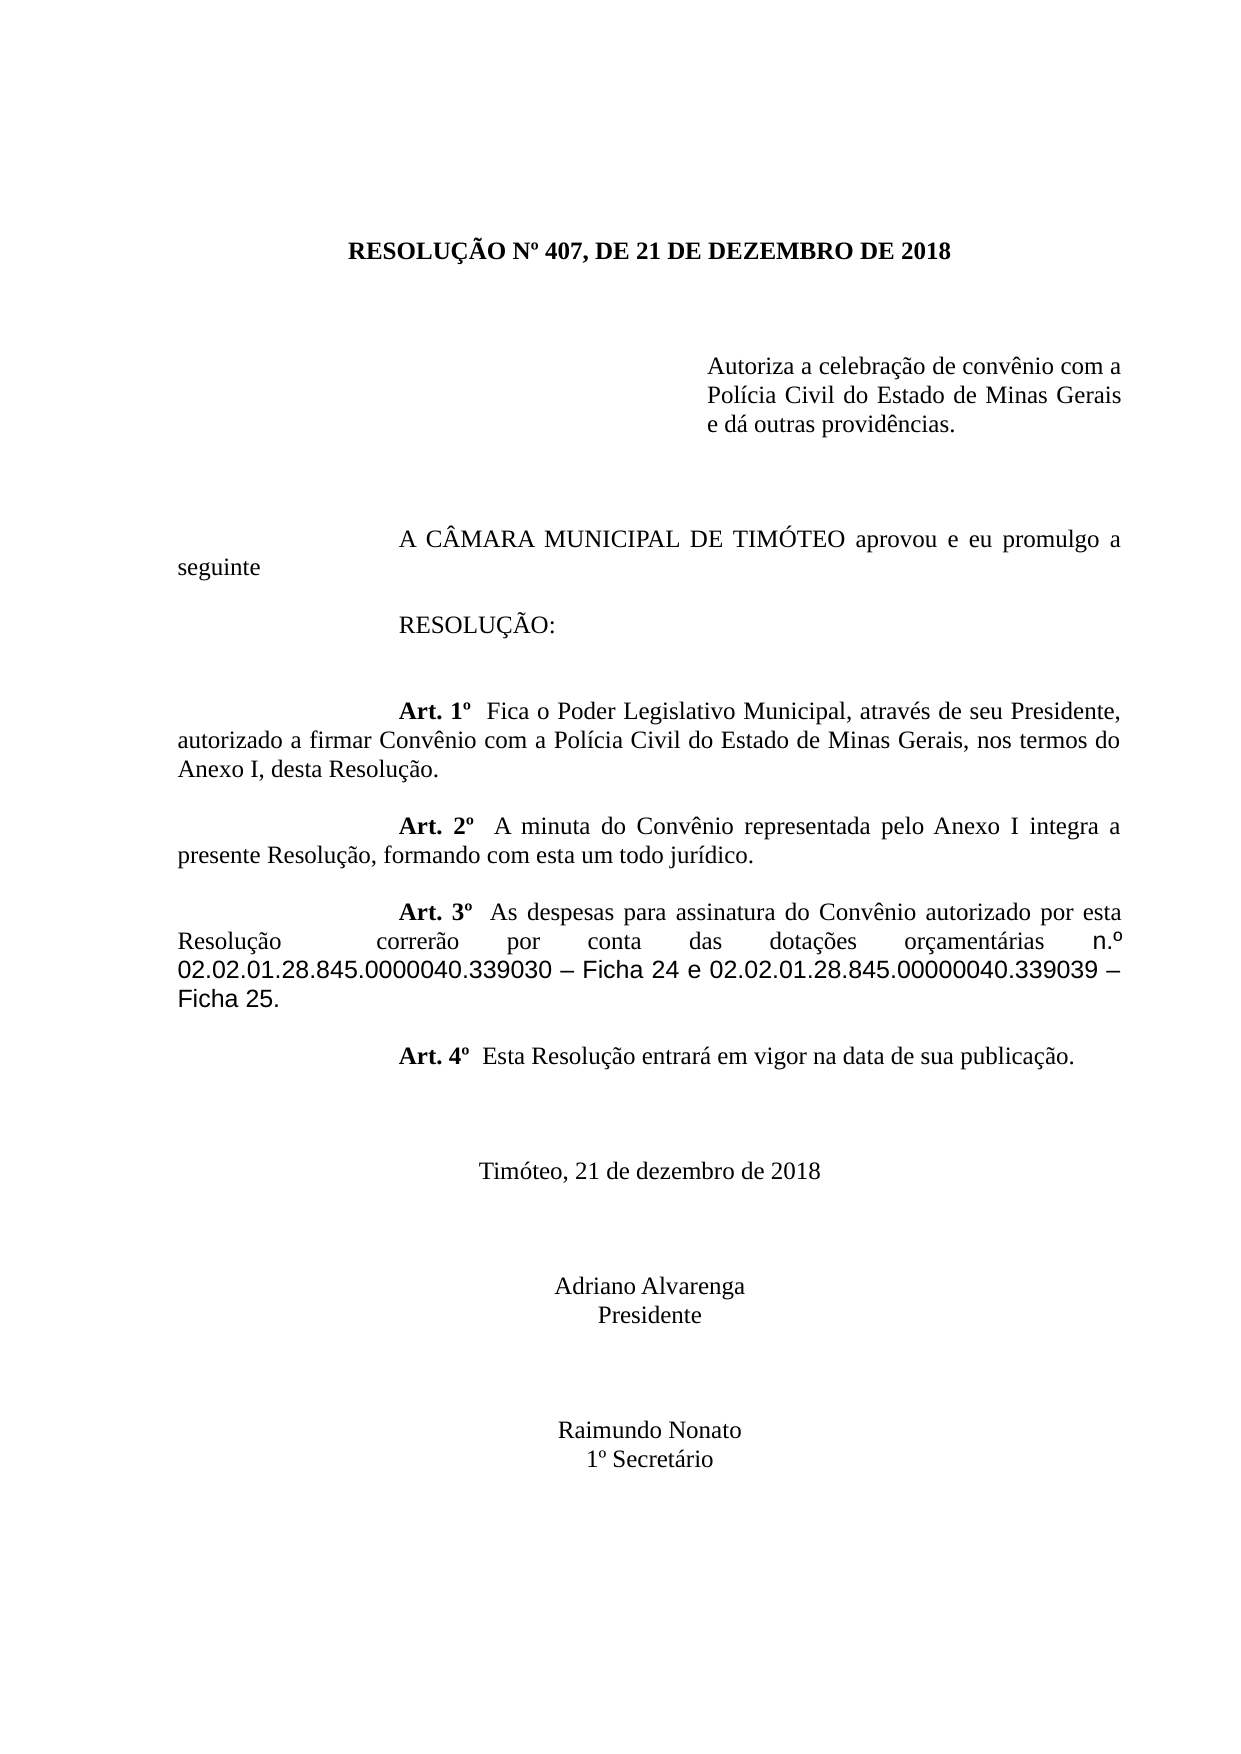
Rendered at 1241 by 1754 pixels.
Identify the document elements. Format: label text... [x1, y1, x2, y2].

text Timóteo, 21 de dezembro de 2018 [177, 1156, 1122, 1185]
text RESOLUÇÃO Nº 407, DE 21 DE DEZEMBRO DE 2018 [177, 236, 1122, 265]
text Raimundo Nonato [177, 1415, 1122, 1444]
text RESOLUÇÃO: [177, 610, 1122, 639]
text Art. 2º A minuta do Convênio representada pelo Anexo I integra a presente Resolução, formando com esta um todo jurídico. [177, 811, 1122, 869]
text 1º Secretário [177, 1444, 1122, 1473]
text A CÂMARA MUNICIPAL DE TIMÓTEO aprovou e eu promulgo a seguinte [177, 524, 1122, 581]
text Art. 4º Esta Resolução entrará em vigor na data de sua publicação. [177, 1041, 1122, 1070]
text Presidente [177, 1300, 1122, 1329]
text Adriano Alvarenga [177, 1271, 1122, 1300]
text Autoriza a celebração de convênio com a Polícia Civil do Estado de Minas Gerais e dá outras providências. [707, 351, 1122, 437]
text Art. 1º Fica o Poder Legislativo Municipal, através de seu Presidente, autorizado a firmar Convênio com a Polícia Civil do Estado de Minas Gerais, nos termos do Anexo I, desta Resolução. [177, 696, 1122, 782]
text Art. 3º As despesas para assinatura do Convênio autorizado por esta Resolução correrão por conta das dotações orçamentárias n.º 02.02.01.28.845.0000040.339030 – Ficha 24 e 02.02.01.28.845.00000040.339039 – Ficha 25. [177, 897, 1122, 1013]
